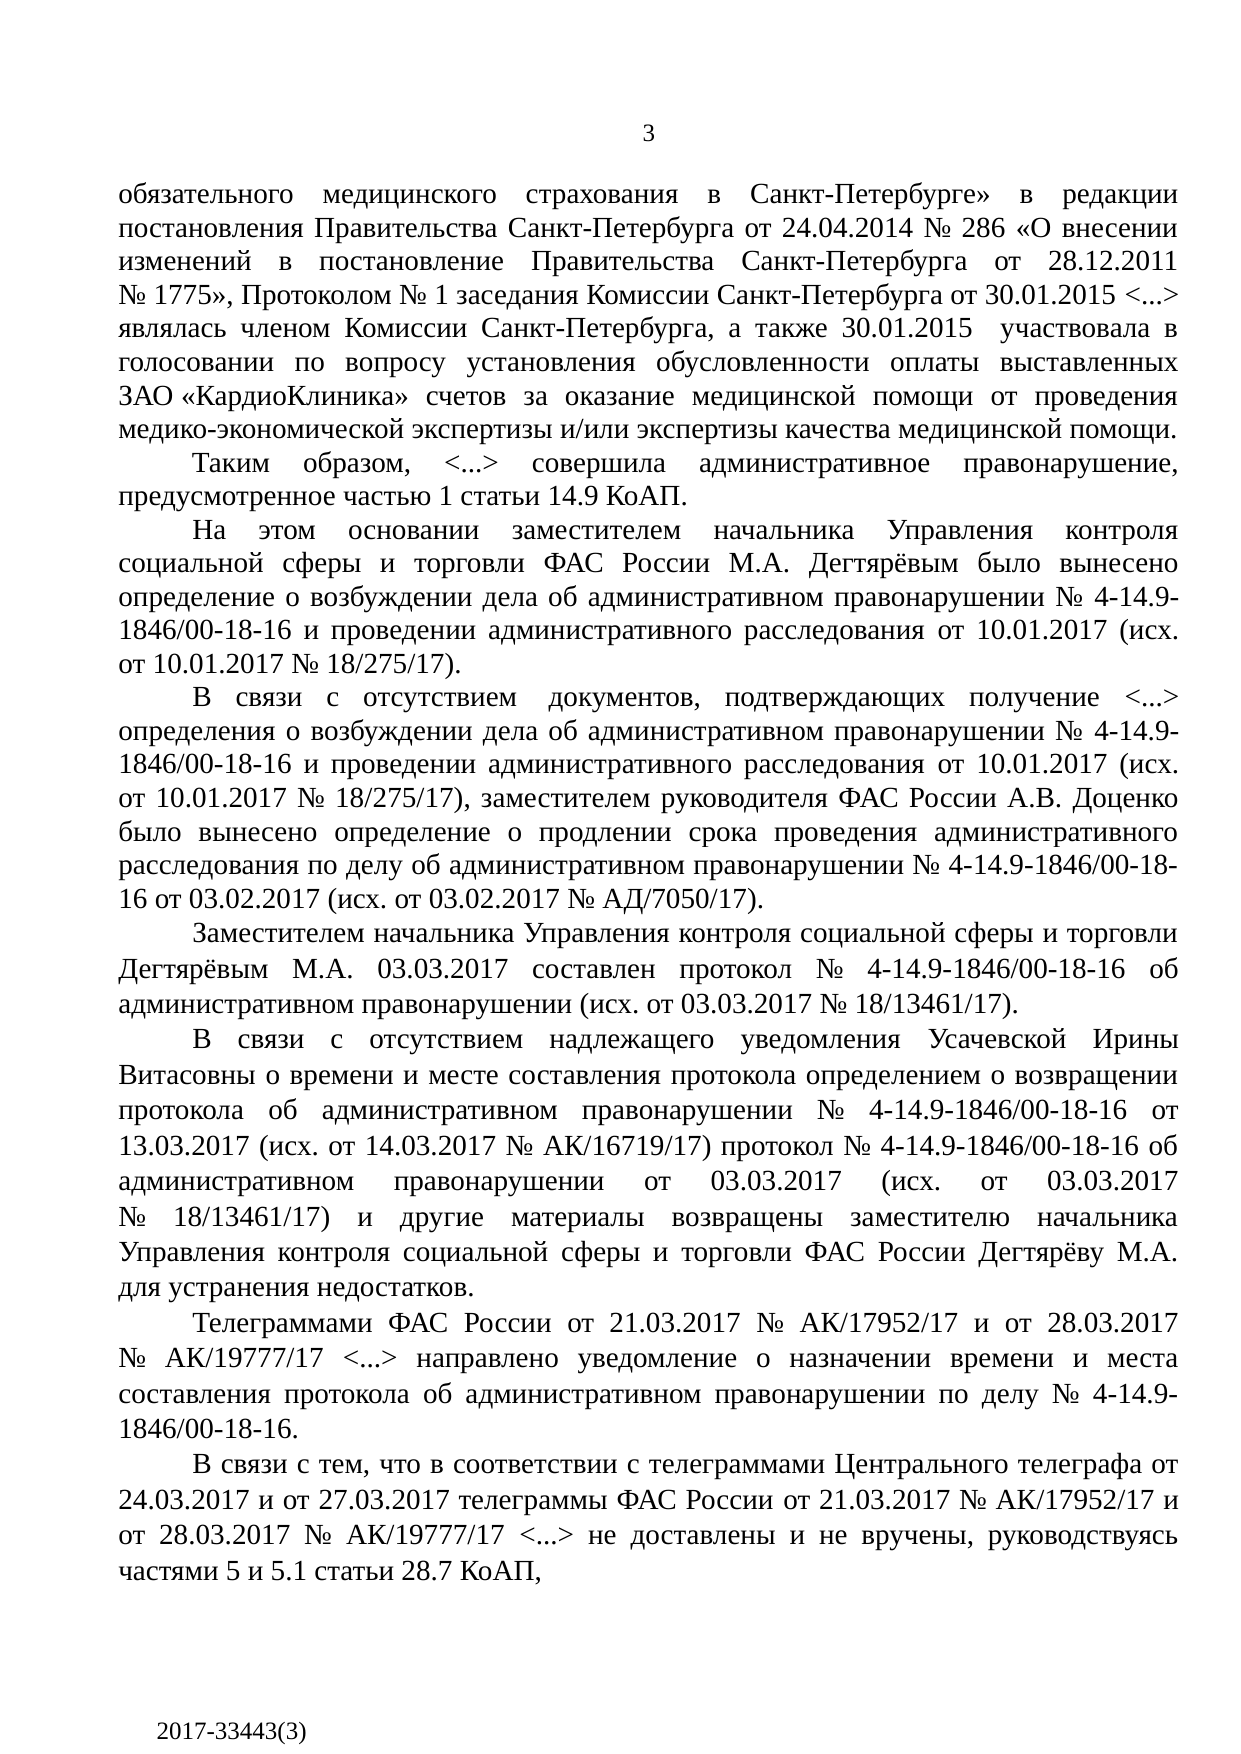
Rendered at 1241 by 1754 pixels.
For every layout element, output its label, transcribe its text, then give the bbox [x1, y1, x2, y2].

text Телеграммами ФАС России от 21.03.2017 № АК/17952/17 и от 28.03.2017 № АК/19777/17 <...> направлено уведомление о назначении времени и места составления протокола об административном правонарушении по делу № 4-14.9-1846/00-18-16. [118, 1304, 1179, 1446]
text В связи с отсутствием надлежащего уведомления Усачевской Ирины Витасовны о времени и месте составления протокола определением о возвращении протокола об административном правонарушении № 4-14.9-1846/00-18-16 от 13.03.2017 (исх. от 14.03.2017 № АК/16719/17) протокол № 4-14.9-1846/00-18-16 об административном правонарушении от 03.03.2017 (исх. от 03.03.2017 № 18/13461/17) и другие материалы возвращены заместителю начальника Управления контроля социальной сферы и торговли ФАС России Дегтярёву М.А. для устранения недостатков. [118, 1021, 1179, 1304]
text На этом основании заместителем начальника Управления контроля социальной сферы и торговли ФАС России М.А. Дегтярёвым было вынесено определение о возбуждении дела об административном правонарушении № 4-14.9-1846/00-18-16 и проведении административного расследования от 10.01.2017 (исх. от 10.01.2017 № 18/275/17). [118, 512, 1179, 679]
text Заместителем начальника Управления контроля социальной сферы и торговли Дегтярёвым М.А. 03.03.2017 составлен протокол № 4-14.9-1846/00-18-16 об административном правонарушении (исх. от 03.03.2017 № 18/13461/17). [118, 914, 1179, 1021]
text В связи с тем, что в соответствии с телеграммами Центрального телеграфа от 24.03.2017 и от 27.03.2017 телеграммы ФАС России от 21.03.2017 № АК/17952/17 и от 28.03.2017 № АК/19777/17 <...> не доставлены и не вручены, руководствуясь частями 5 и 5.1 статьи 28.7 КоАП, [118, 1446, 1179, 1587]
text В связи с отсутствием документов, подтверждающих получение <...> определения о возбуждении дела об административном правонарушении № 4-14.9-1846/00-18-16 и проведении административного расследования от 10.01.2017 (исх. от 10.01.2017 № 18/275/17), заместителем руководителя ФАС России А.В. Доценко было вынесено определение о продлении срока проведения административного расследования по делу об административном правонарушении № 4-14.9-1846/00-18-16 от 03.02.2017 (исх. от 03.02.2017 № АД/7050/17). [118, 679, 1179, 914]
text обязательного медицинского страхования в Санкт-Петербурге» в редакции постановления Правительства Санкт-Петербурга от 24.04.2014 № 286 «О внесении изменений в постановление Правительства Санкт-Петербурга от 28.12.2011 № 1775», Протоколом № 1 заседания Комиссии Санкт-Петербурга от 30.01.2015 <...> являлась членом Комиссии Санкт-Петербурга, а также 30.01.2015 участвовала в голосовании по вопросу установления обусловленности оплаты выставленных ЗАО «КардиоКлиника» счетов за оказание медицинской помощи от проведения медико-экономической экспертизы и/или экспертизы качества медицинской помощи. [118, 176, 1179, 445]
text Таким образом, <...> совершила административное правонарушение, предусмотренное частью 1 статьи 14.9 КоАП. [118, 445, 1179, 512]
